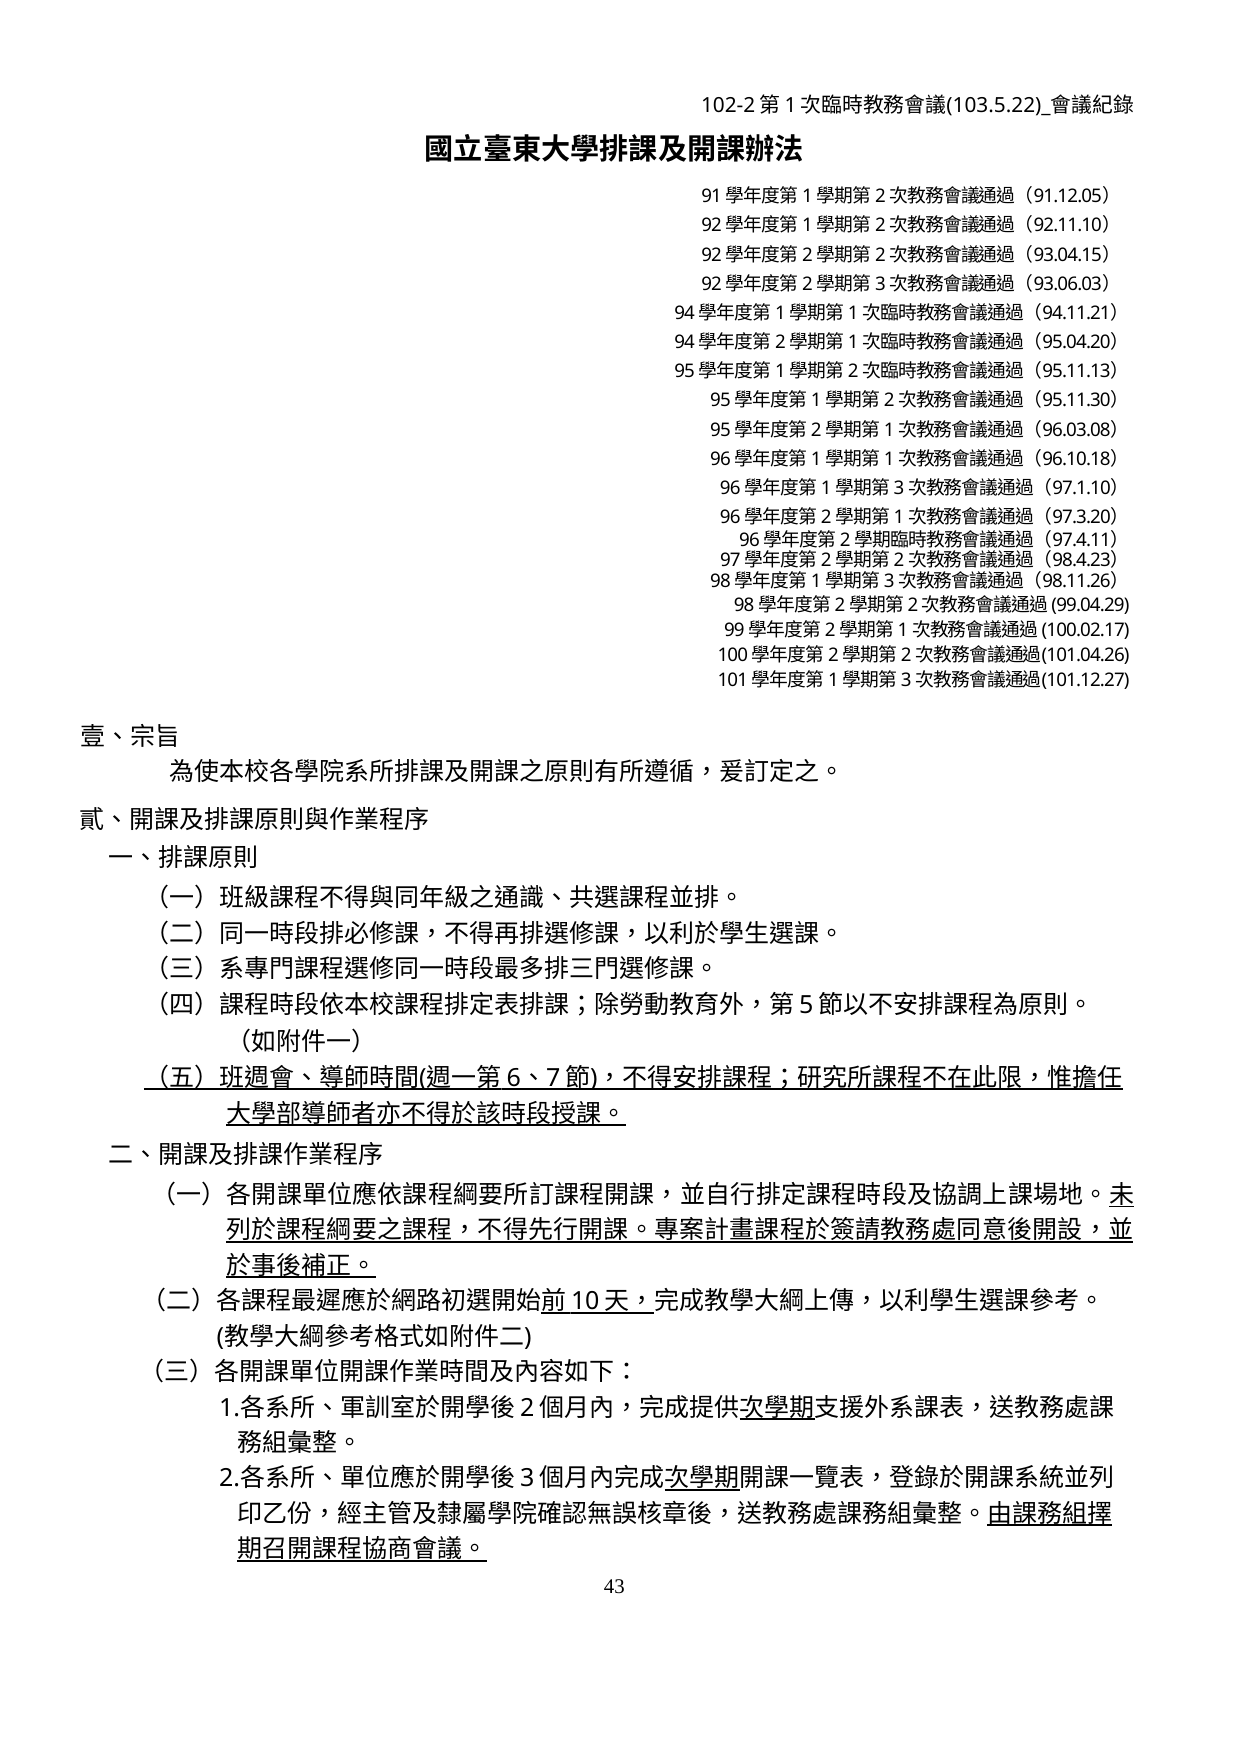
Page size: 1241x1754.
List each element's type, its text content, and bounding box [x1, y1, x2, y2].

text （三）系專門課程選修同一時段最多排三門選修課。 [94, 949, 1134, 985]
text 92學年度第2學期第3次教務會議通過（93.06.03） [94, 267, 1121, 296]
text （三）各開課單位開課作業時間及內容如下： [19, 1352, 1134, 1388]
text 98學年度第1學期第3次教務會議通過（98.11.26） [94, 571, 1130, 592]
text 92學年度第1學期第2次教務會議通過（92.11.10） [94, 208, 1121, 238]
text （一）各開課單位應依課程綱要所訂課程開課，並自行排定課程時段及協調上課場地。未列於課程綱要之課程，不得先行開課。專案計畫課程於簽請教務處同意後開設，並於事後補正。 [151, 1175, 1134, 1281]
text 96學年度第2學期臨時教務會議通過（97.4.11） [94, 529, 1130, 550]
text 99學年度第2學期第1次教務會議通過 (100.02.17) [94, 617, 1130, 642]
text 1.各系所、軍訓室於開學後2個月內，完成提供次學期支援外系課表，送教務處課務組彙整。 [219, 1388, 1134, 1458]
text 國立臺東大學排課及開課辦法 [94, 131, 1134, 167]
text 94學年度第1學期第1次臨時教務會議通過（94.11.21） [94, 296, 1130, 325]
text 95學年度第2學期第1次教務會議通過（96.03.08） [94, 413, 1130, 442]
text 95學年度第1學期第2次教務會議通過（95.11.30） [94, 383, 1130, 413]
text 98學年度第2學期第2次教務會議通過 (99.04.29) [94, 592, 1130, 617]
text 95學年度第1學期第2次臨時教務會議通過（95.11.13） [94, 354, 1130, 383]
text 96學年度第1學期第1次教務會議通過（96.10.18） [94, 442, 1130, 471]
text 壹、宗旨 [80, 717, 1134, 752]
text 二、開課及排課作業程序 [19, 1135, 1134, 1170]
text 2.各系所、單位應於開學後3個月內完成次學期開課一覽表，登錄於開課系統並列印乙份，經主管及隸屬學院確認無誤核章後，送教務處課務組彙整。由課務組擇期召開課程協商會議。 [219, 1458, 1134, 1565]
text （一）班級課程不得與同年級之通識、共選課程並排。 [94, 878, 1134, 914]
text 一、排課原則 [19, 838, 1134, 873]
text 貳、開課及排課原則與作業程序 [19, 800, 1134, 836]
text 94學年度第2學期第1次臨時教務會議通過（95.04.20） [94, 325, 1130, 354]
text 92學年度第2學期第2次教務會議通過（93.04.15） [94, 238, 1121, 267]
text 97學年度第2學期第2次教務會議通過（98.4.23） [94, 550, 1130, 571]
text （二）各課程最遲應於網路初選開始前10天，完成教學大綱上傳，以利學生選課參考。(教學大綱參考格式如附件二) [141, 1281, 1134, 1352]
text （五）班週會、導師時間(週一第6、7節)，不得安排課程；研究所課程不在此限，惟擔任大學部導師者亦不得於該時段授課。 [144, 1057, 1134, 1130]
text 96學年度第1學期第3次教務會議通過（97.1.10） [94, 471, 1130, 500]
text 96學年度第2學期第1次教務會議通過（97.3.20） [94, 500, 1130, 529]
text 91學年度第1學期第2次教務會議通過（91.12.05） [94, 179, 1121, 208]
text （四）課程時段依本校課程排定表排課；除勞動教育外，第5節以不安排課程為原則。（如附件一） [144, 985, 1134, 1057]
text 為使本校各學院系所排課及開課之原則有所遵循，爰訂定之。 [169, 752, 1134, 788]
text 100學年度第2學期第2次教務會議通過(101.04.26) [94, 642, 1130, 667]
text 101學年度第1學期第3次教務會議通過(101.12.27) [94, 667, 1130, 692]
text （二）同一時段排必修課，不得再排選修課，以利於學生選課。 [94, 914, 1134, 949]
